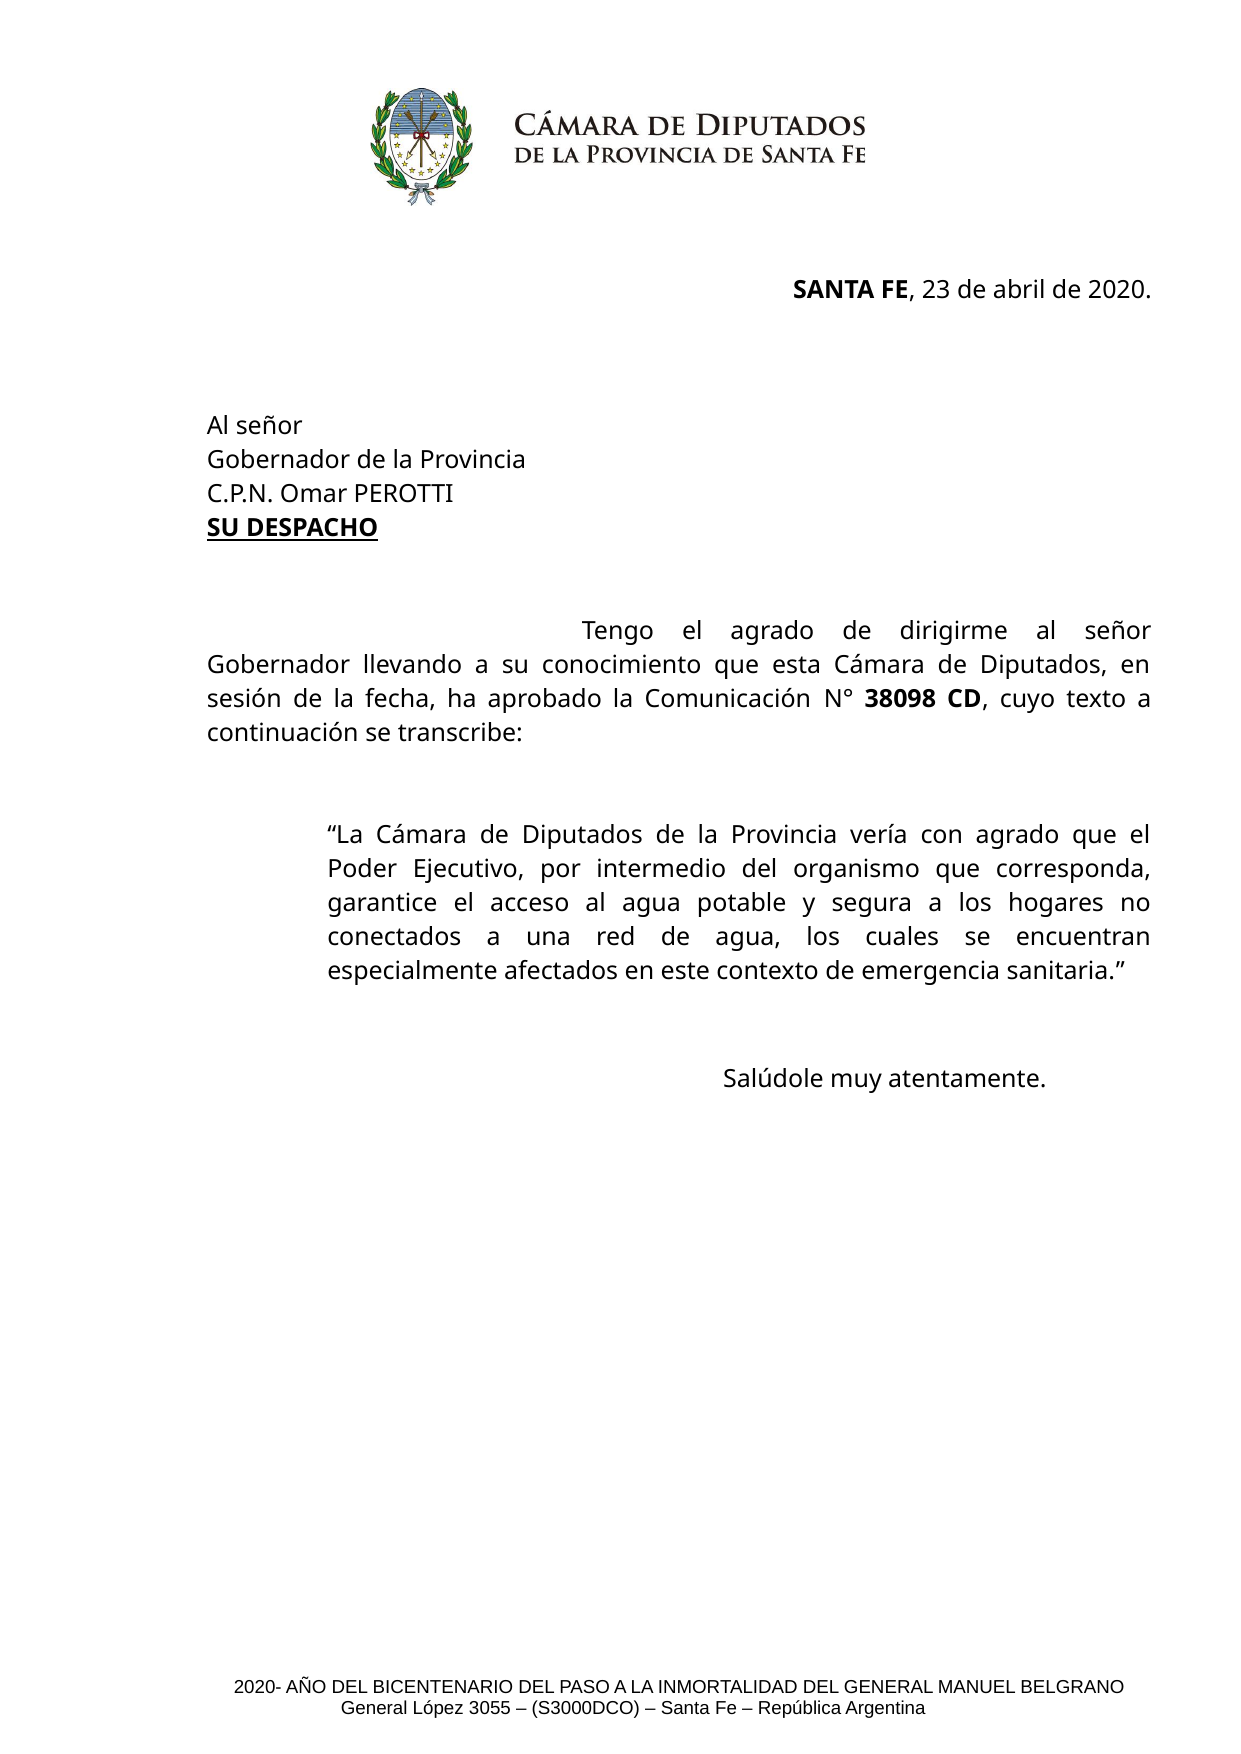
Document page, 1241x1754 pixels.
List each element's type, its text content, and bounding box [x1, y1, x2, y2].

text Tengo el agrado de dirigirme al señor Gobernador llevando a su conocimiento que esta Cámara de Diputados, en sesión de la fecha, ha aprobado la Comunicación N° 38098 CD, cuyo texto a continuación se transcribe: [207, 612, 1152, 748]
text C.P.N. Omar PEROTTI [207, 476, 1152, 510]
text SU DESPACHO [207, 510, 1152, 544]
text Salúdole muy atentamente. [649, 1061, 1152, 1095]
text Al señor [207, 408, 1152, 442]
text SANTA FE, 23 de abril de 2020. [207, 272, 1152, 306]
picture [370, 88, 866, 210]
text Gobernador de la Provincia [207, 442, 1152, 476]
text “La Cámara de Diputados de la Provincia vería con agrado que el Poder Ejecutivo, por intermedio del organismo que corresponda, garantice el acceso al agua potable y segura a los hogares no conectados a una red de agua, los cuales se encuentran especialmente afectados en este contexto de emergencia sanitaria.” [327, 817, 1152, 987]
